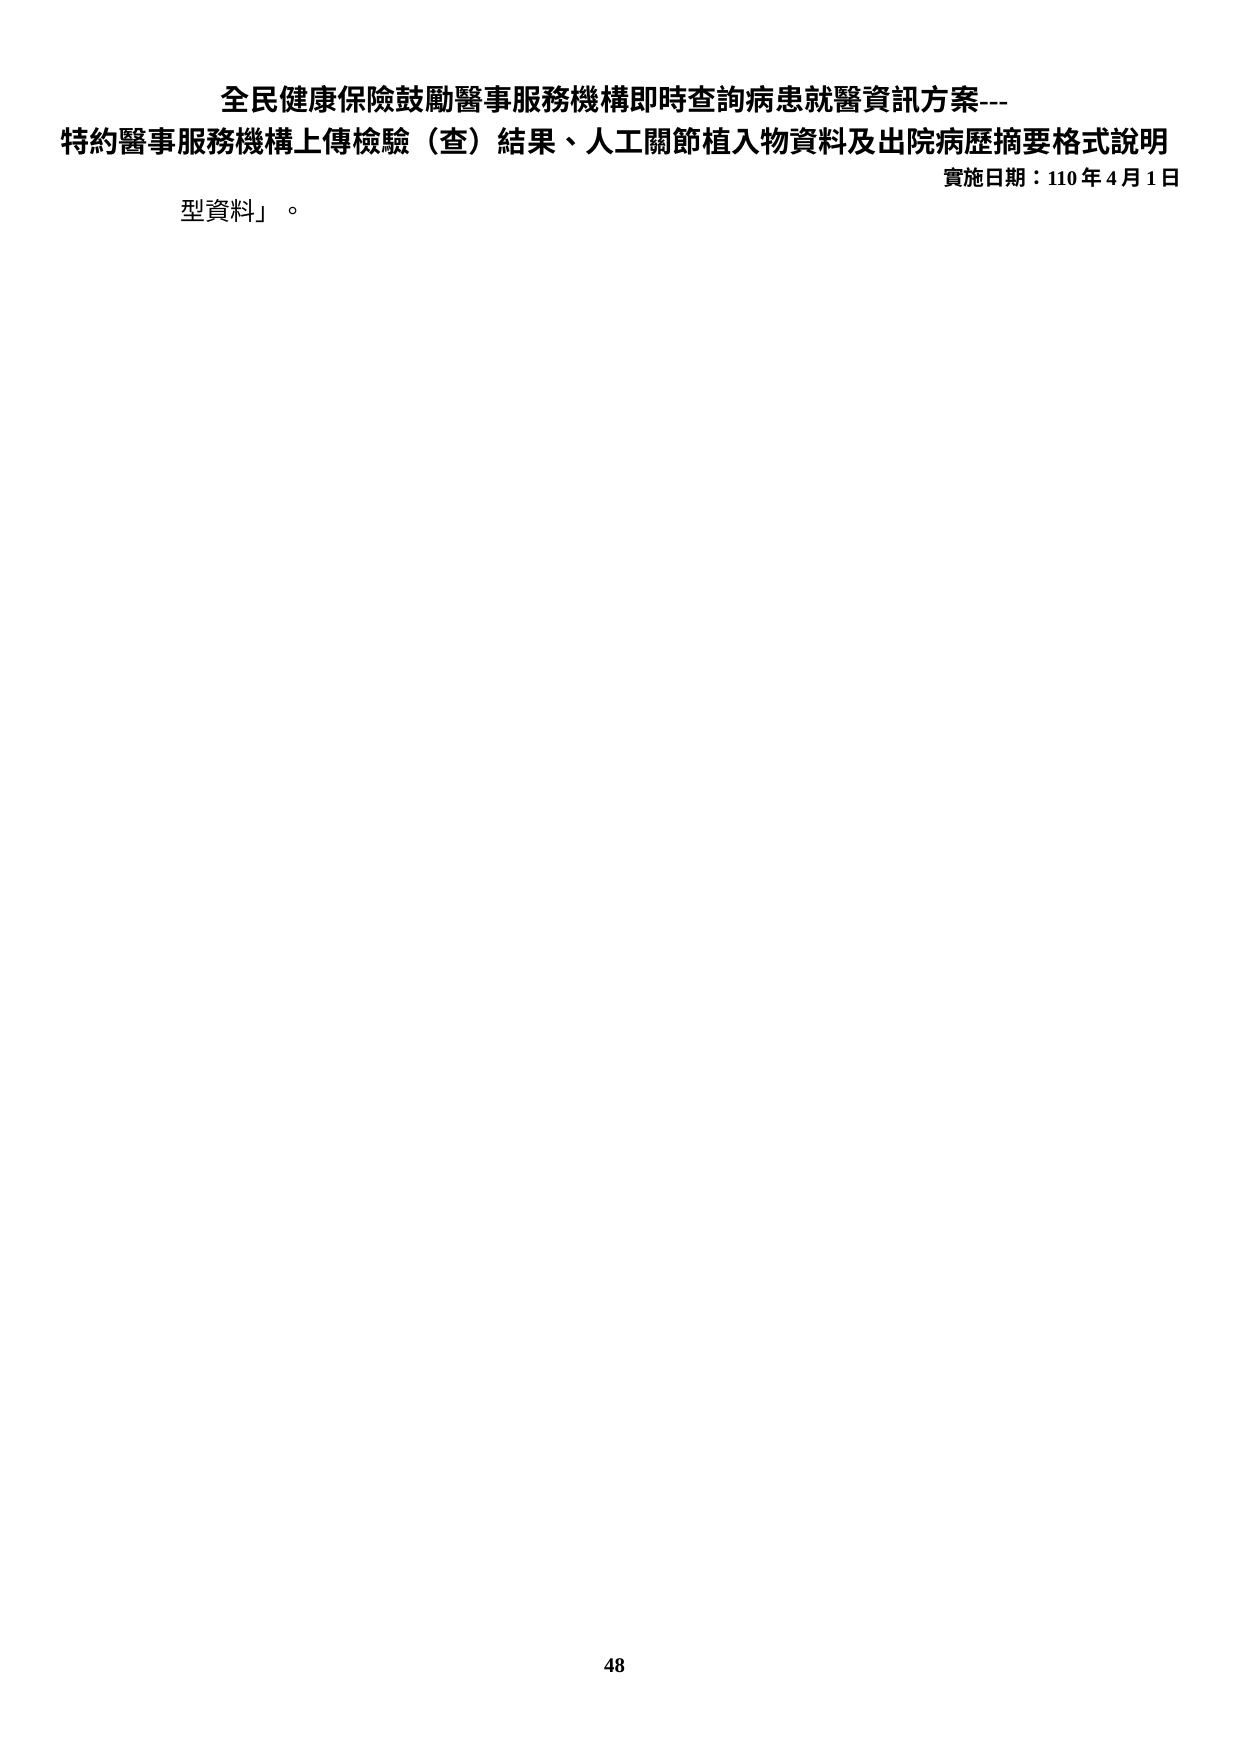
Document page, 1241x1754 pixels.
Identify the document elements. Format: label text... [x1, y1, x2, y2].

text 型資料」。 [105, 192, 1107, 228]
